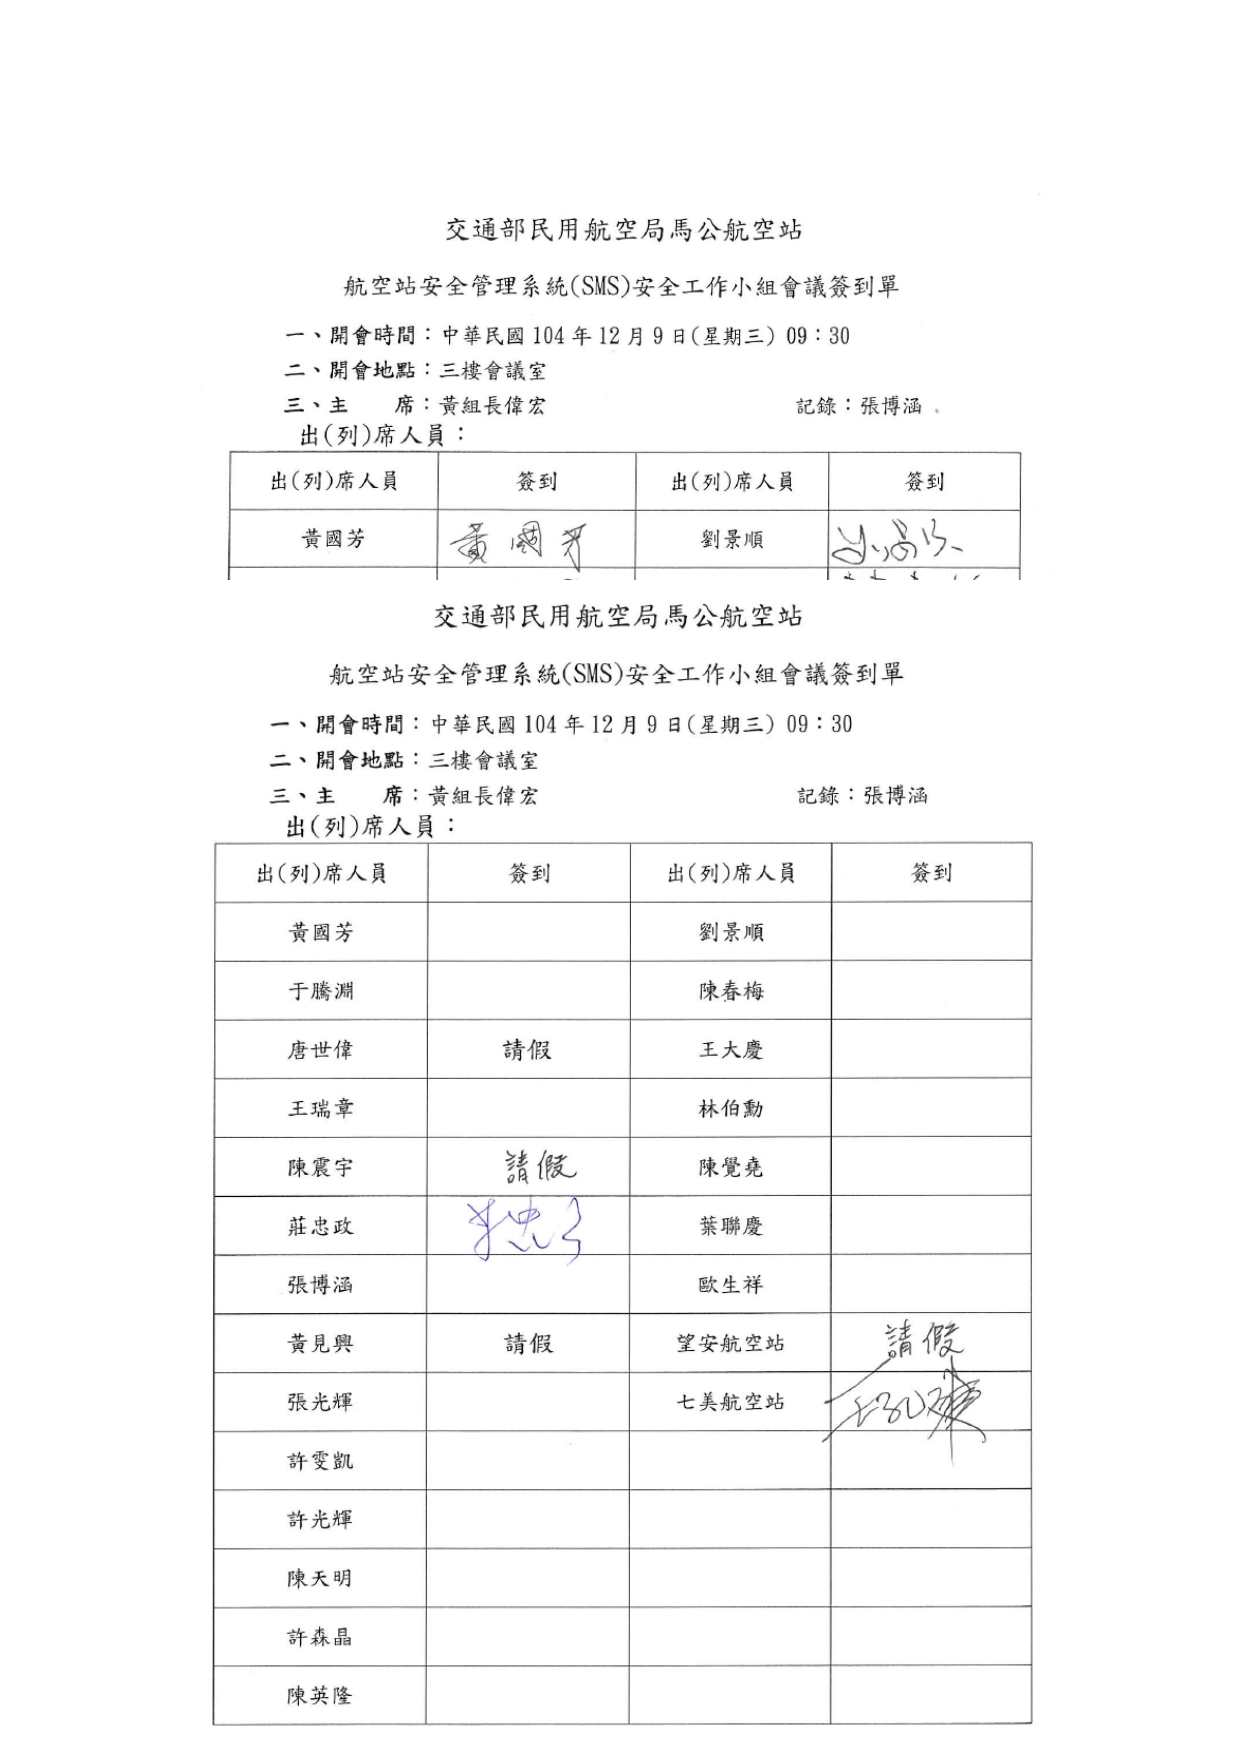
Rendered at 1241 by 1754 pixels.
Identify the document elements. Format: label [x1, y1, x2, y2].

picture [189, 190, 1053, 580]
picture [190, 582, 1054, 1753]
